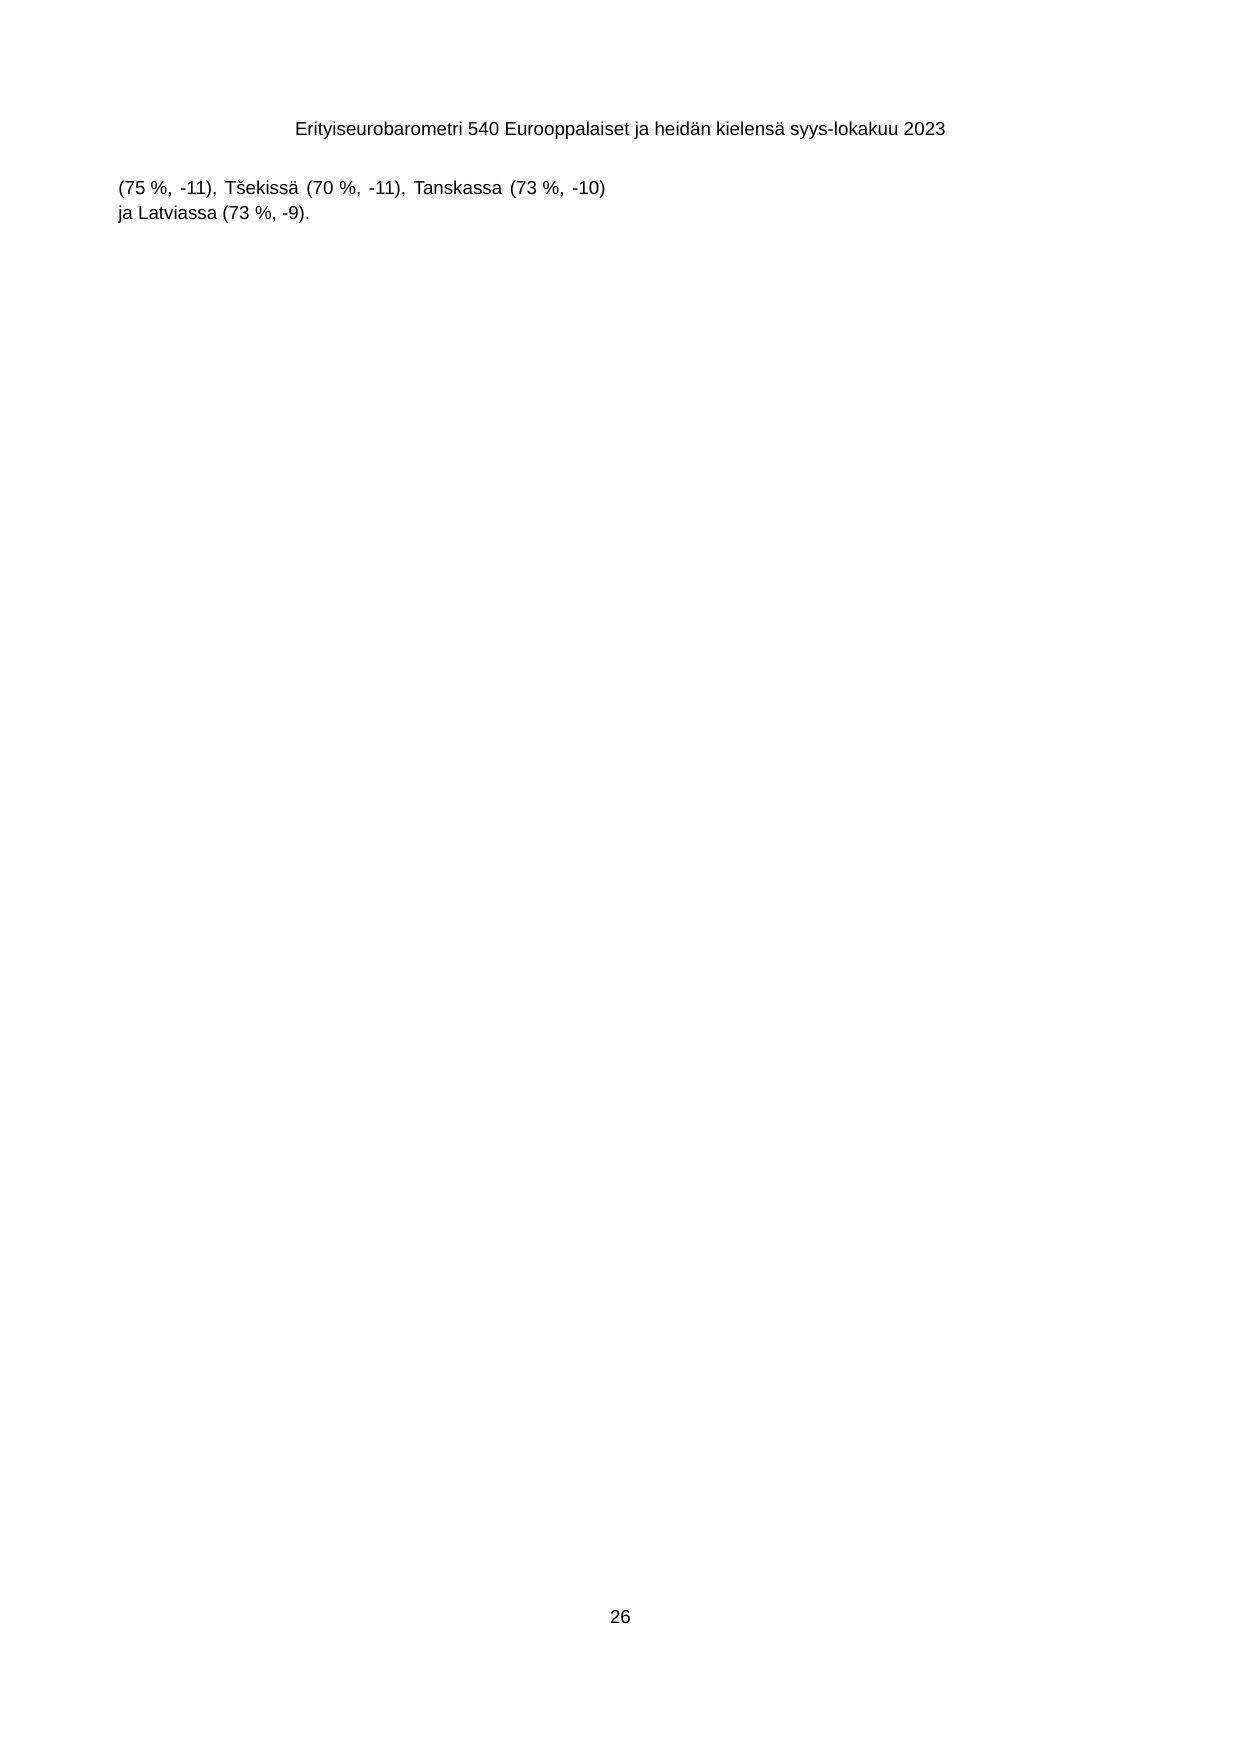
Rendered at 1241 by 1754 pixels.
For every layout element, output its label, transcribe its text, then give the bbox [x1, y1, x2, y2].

text (75 %, -11), Tšekissä (70 %, -11), Tanskassa (73 %, -10) ja Latviassa (73 %, -9). [118, 177, 605, 223]
